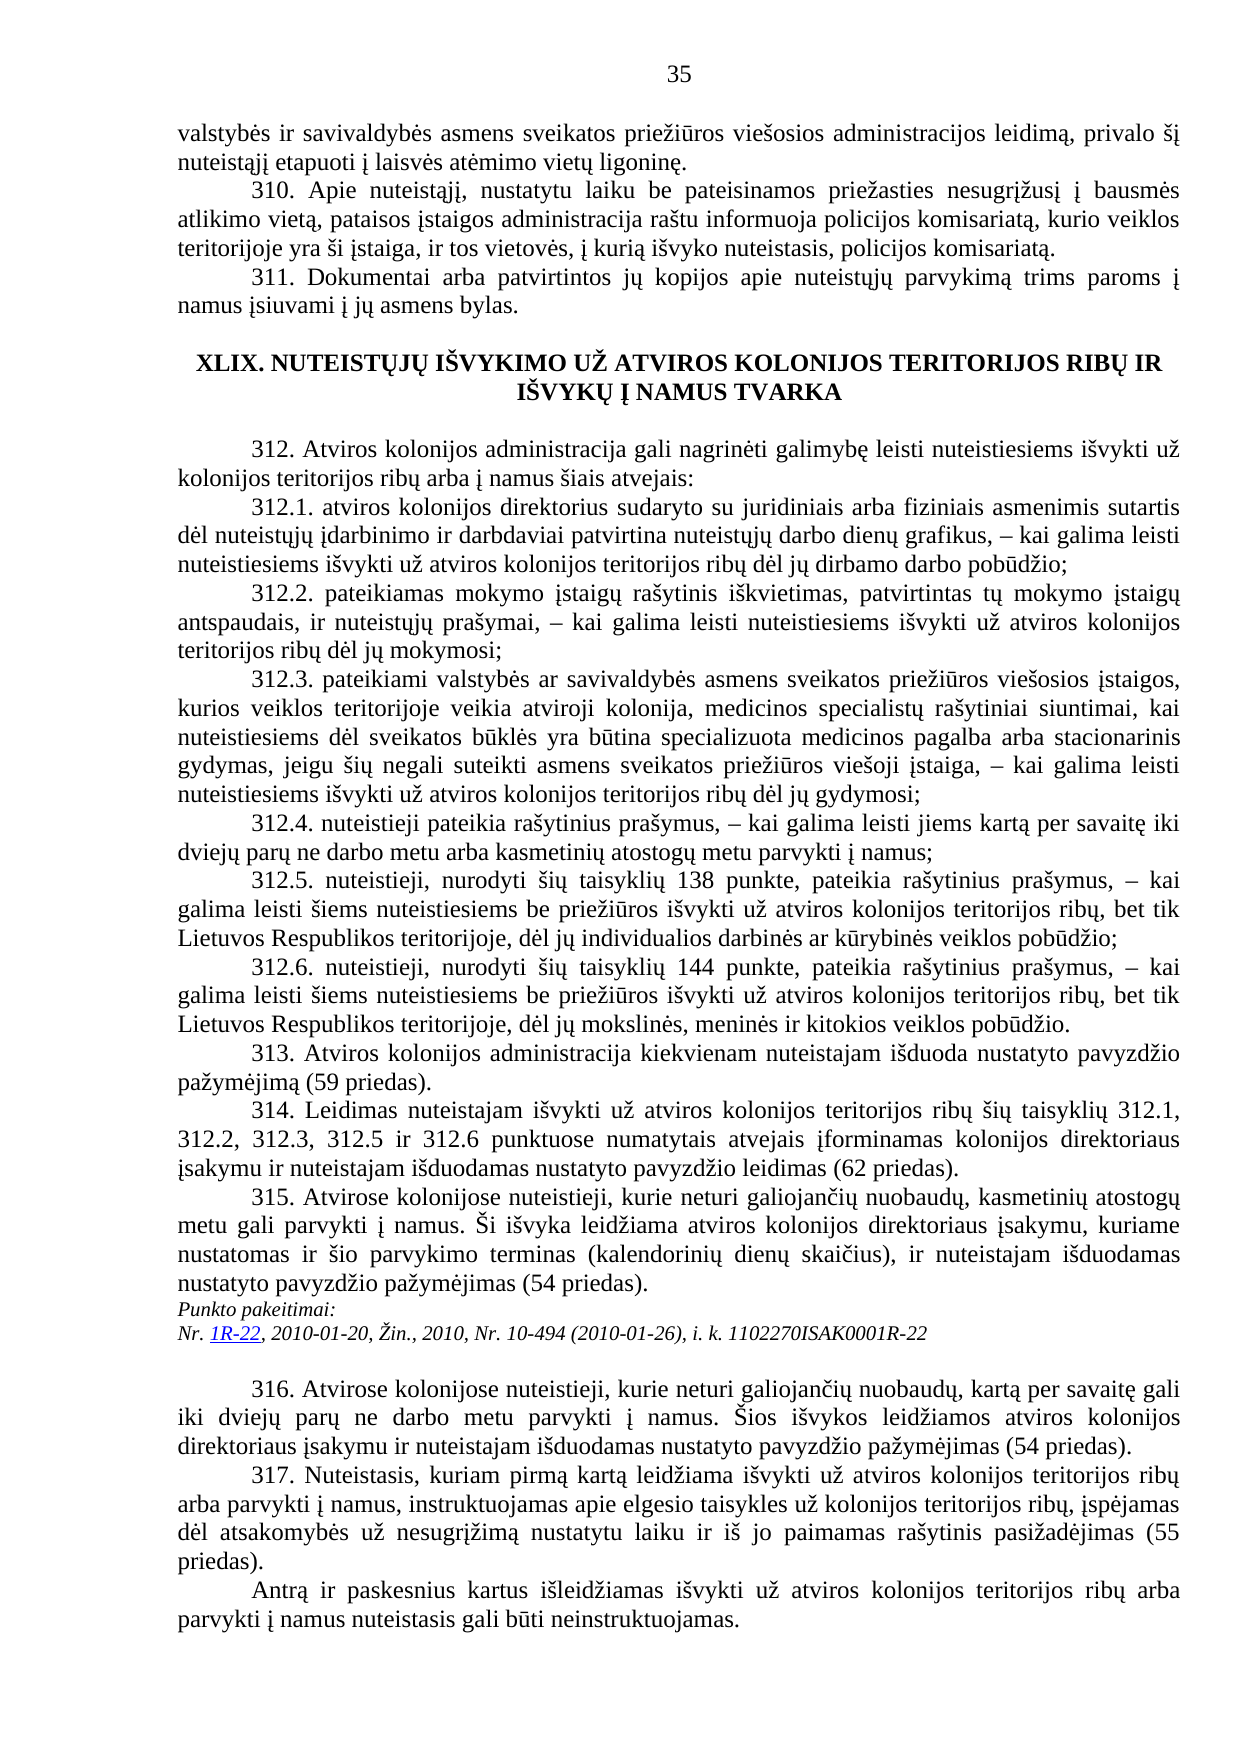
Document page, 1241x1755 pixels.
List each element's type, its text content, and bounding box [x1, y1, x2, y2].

text 315. Atvirose kolonijose nuteistieji, kurie neturi galiojančių nuobaudų, kasmetinių atostogų metu gali parvykti į namus. Ši išvyka leidžiama atviros kolonijos direktoriaus įsakymu, kuriame nustatomas ir šio parvykimo terminas (kalendorinių dienų skaičius), ir nuteistajam išduodamas nustatyto pavyzdžio pažymėjimas (54 priedas). [177, 1182, 1181, 1297]
text 312.2. pateikiamas mokymo įstaigų rašytinis iškvietimas, patvirtintas tų mokymo įstaigų antspaudais, ir nuteistųjų prašymai, – kai galima leisti nuteistiesiems išvykti už atviros kolonijos teritorijos ribų dėl jų mokymosi; [177, 578, 1181, 664]
text 316. Atvirose kolonijose nuteistieji, kurie neturi galiojančių nuobaudų, kartą per savaitę gali iki dviejų parų ne darbo metu parvykti į namus. Šios išvykos leidžiamos atviros kolonijos direktoriaus įsakymu ir nuteistajam išduodamas nustatyto pavyzdžio pažymėjimas (54 priedas). [177, 1374, 1181, 1460]
text 312. Atviros kolonijos administracija gali nagrinėti galimybę leisti nuteistiesiems išvykti už kolonijos teritorijos ribų arba į namus šiais atvejais: [177, 434, 1181, 492]
text 314. Leidimas nuteistajam išvykti už atviros kolonijos teritorijos ribų šių taisyklių 312.1, 312.2, 312.3, 312.5 ir 312.6 punktuose numatytais atvejais įforminamas kolonijos direktoriaus įsakymu ir nuteistajam išduodamas nustatyto pavyzdžio leidimas (62 priedas). [177, 1096, 1181, 1182]
text Nr. 1R-22, 2010-01-20, Žin., 2010, Nr. 10-494 (2010-01-26), i. k. 1102270ISAK0001R-22 [177, 1321, 1181, 1345]
text 317. Nuteistasis, kuriam pirmą kartą leidžiama išvykti už atviros kolonijos teritorijos ribų arba parvykti į namus, instruktuojamas apie elgesio taisykles už kolonijos teritorijos ribų, įspėjamas dėl atsakomybės už nesugrįžimą nustatytu laiku ir iš jo paimamas rašytinis pasižadėjimas (55 priedas). [177, 1460, 1181, 1575]
text 311. Dokumentai arba patvirtintos jų kopijos apie nuteistųjų parvykimą trims paroms į namus įsiuvami į jų asmens bylas. [177, 262, 1181, 319]
text 312.5. nuteistieji, nurodyti šių taisyklių 138 punkte, pateikia rašytinius prašymus, – kai galima leisti šiems nuteistiesiems be priežiūros išvykti už atviros kolonijos teritorijos ribų, bet tik Lietuvos Respublikos teritorijoje, dėl jų individualios darbinės ar kūrybinės veiklos pobūdžio; [177, 866, 1181, 952]
text XLIX. NUTEISTŲJŲ IŠVYKIMO UŽ ATVIROS KOLONIJOS TERITORIJOS RIBŲ IR IŠVYKŲ Į NAMUS TVARKA [177, 348, 1181, 406]
text 312.4. nuteistieji pateikia rašytinius prašymus, – kai galima leisti jiems kartą per savaitę iki dviejų parų ne darbo metu arba kasmetinių atostogų metu parvykti į namus; [177, 808, 1181, 866]
text 312.1. atviros kolonijos direktorius sudaryto su juridiniais arba fiziniais asmenimis sutartis dėl nuteistųjų įdarbinimo ir darbdaviai patvirtina nuteistųjų darbo dienų grafikus, – kai galima leisti nuteistiesiems išvykti už atviros kolonijos teritorijos ribų dėl jų dirbamo darbo pobūdžio; [177, 492, 1181, 578]
text 312.6. nuteistieji, nurodyti šių taisyklių 144 punkte, pateikia rašytinius prašymus, – kai galima leisti šiems nuteistiesiems be priežiūros išvykti už atviros kolonijos teritorijos ribų, bet tik Lietuvos Respublikos teritorijoje, dėl jų mokslinės, meninės ir kitokios veiklos pobūdžio. [177, 952, 1181, 1038]
text 312.3. pateikiami valstybės ar savivaldybės asmens sveikatos priežiūros viešosios įstaigos, kurios veiklos teritorijoje veikia atviroji kolonija, medicinos specialistų rašytiniai siuntimai, kai nuteistiesiems dėl sveikatos būklės yra būtina specializuota medicinos pagalba arba stacionarinis gydymas, jeigu šių negali suteikti asmens sveikatos priežiūros viešoji įstaiga, – kai galima leisti nuteistiesiems išvykti už atviros kolonijos teritorijos ribų dėl jų gydymosi; [177, 664, 1181, 808]
text valstybės ir savivaldybės asmens sveikatos priežiūros viešosios administracijos leidimą, privalo šį nuteistąjį etapuoti į laisvės atėmimo vietų ligoninę. [177, 118, 1181, 176]
text Punkto pakeitimai: [177, 1297, 1181, 1321]
text Antrą ir paskesnius kartus išleidžiamas išvykti už atviros kolonijos teritorijos ribų arba parvykti į namus nuteistasis gali būti neinstruktuojamas. [177, 1575, 1181, 1632]
text 310. Apie nuteistąjį, nustatytu laiku be pateisinamos priežasties nesugrįžusį į bausmės atlikimo vietą, pataisos įstaigos administracija raštu informuoja policijos komisariatą, kurio veiklos teritorijoje yra ši įstaiga, ir tos vietovės, į kurią išvyko nuteistasis, policijos komisariatą. [177, 176, 1181, 262]
text 313. Atviros kolonijos administracija kiekvienam nuteistajam išduoda nustatyto pavyzdžio pažymėjimą (59 priedas). [177, 1038, 1181, 1096]
